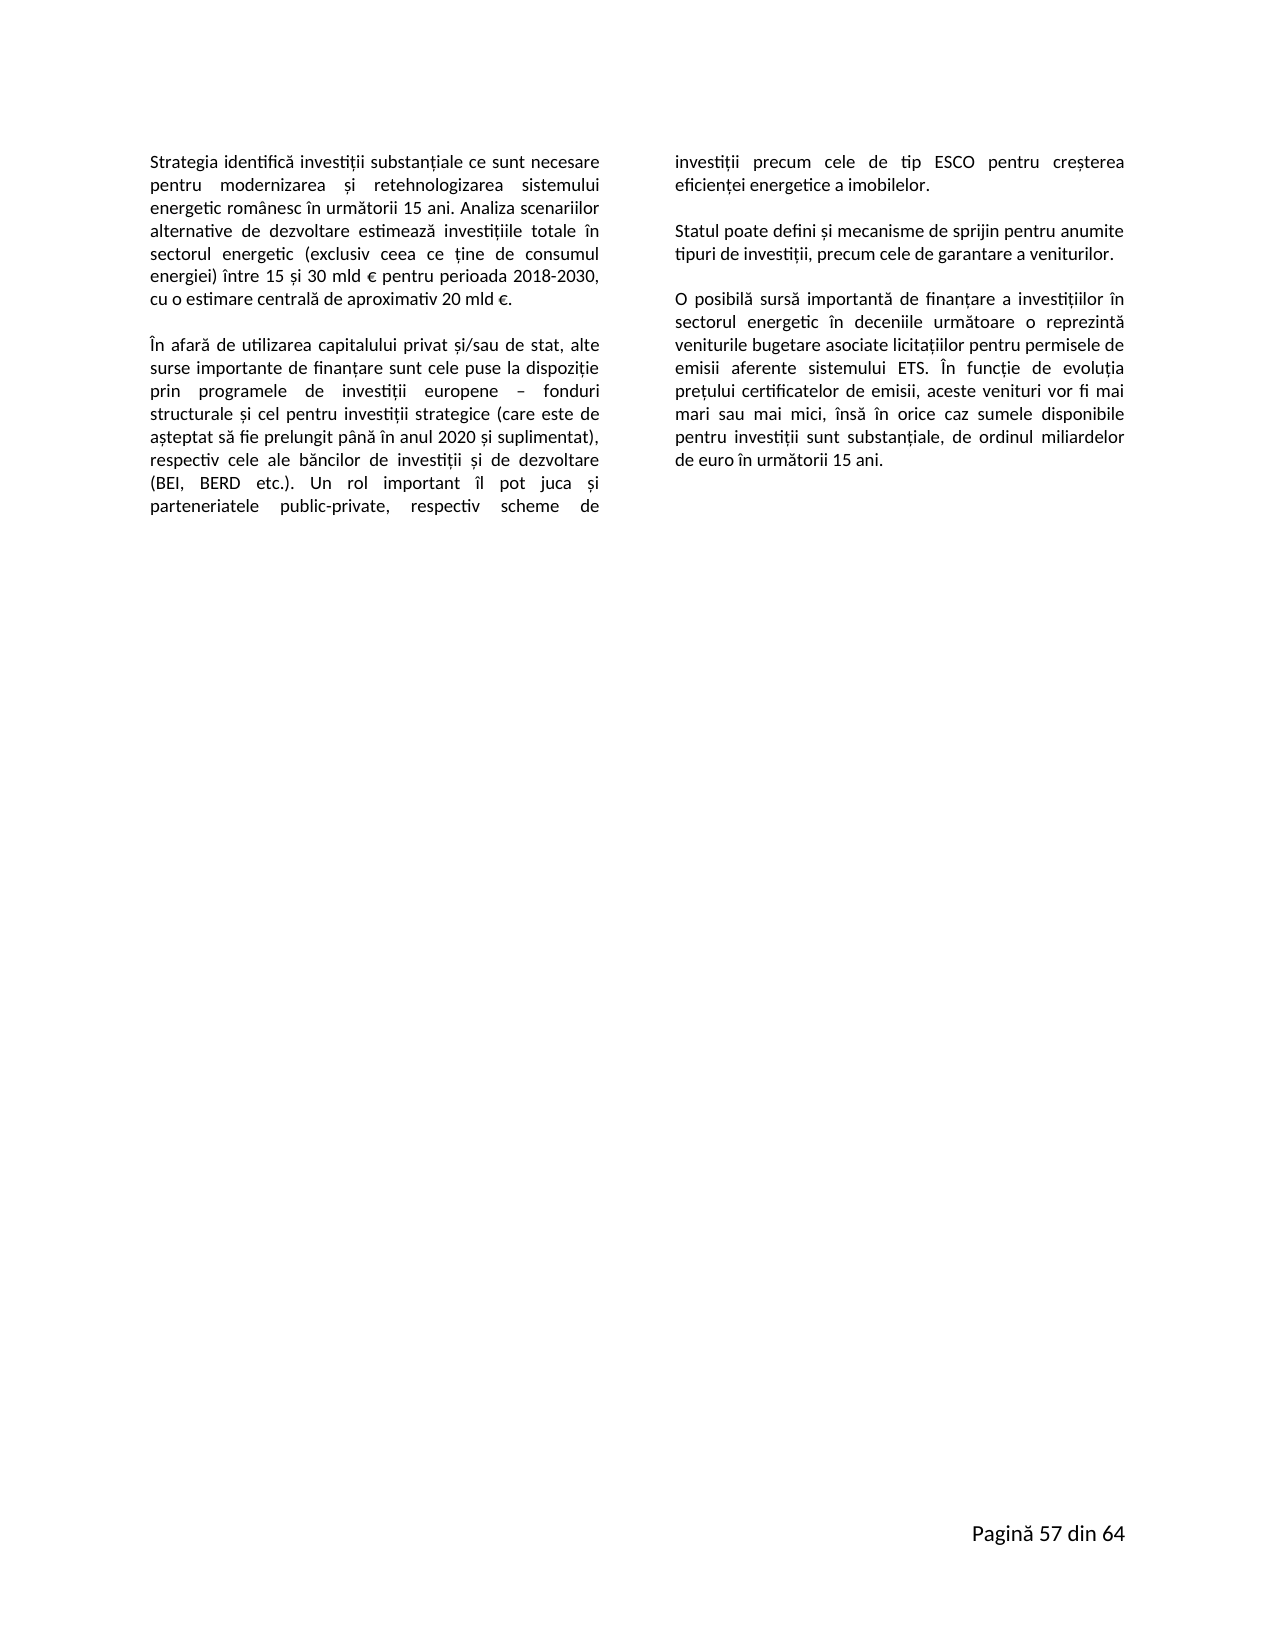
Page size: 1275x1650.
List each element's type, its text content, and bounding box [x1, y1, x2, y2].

text În afară de utilizarea capitalului privat și/sau de stat, alte surse importante de finanțare sunt cele puse la dispoziție prin programele de investiții europene – fonduri structurale și cel pentru investiții strategice (care este de așteptat să fie prelungit până în anul 2020 și suplimentat), respectiv cele ale băncilor de investiții și de dezvoltare (BEI, BERD etc.). Un rol important îl pot juca și parteneriatele public-private, respectiv scheme de [150, 333, 600, 517]
text investiții precum cele de tip ESCO pentru creșterea eficienței energetice a imobilelor. [675, 150, 1125, 196]
text Strategia identifică investiții substanțiale ce sunt necesare pentru modernizarea și retehnologizarea sistemului energetic românesc în următorii 15 ani. Analiza scenariilor alternative de dezvoltare estimează investițiile totale în sectorul energetic (exclusiv ceea ce ține de consumul energiei) între 15 și 30 mld € pentru perioada 2018-2030, cu o estimare centrală de aproximativ 20 mld €. [150, 150, 600, 310]
text O posibilă sursă importantă de finanțare a investițiilor în sectorul energetic în deceniile următoare o reprezintă veniturile bugetare asociate licitațiilor pentru permisele de emisii aferente sistemului ETS. În funcție de evoluția prețului certificatelor de emisii, aceste venituri vor fi mai mari sau mai mici, însă în orice caz sumele disponibile pentru investiții sunt substanțiale, de ordinul miliardelor de euro în următorii 15 ani. [675, 287, 1125, 471]
text Statul poate defini și mecanisme de sprijin pentru anumite tipuri de investiții, precum cele de garantare a veniturilor. [675, 219, 1125, 264]
